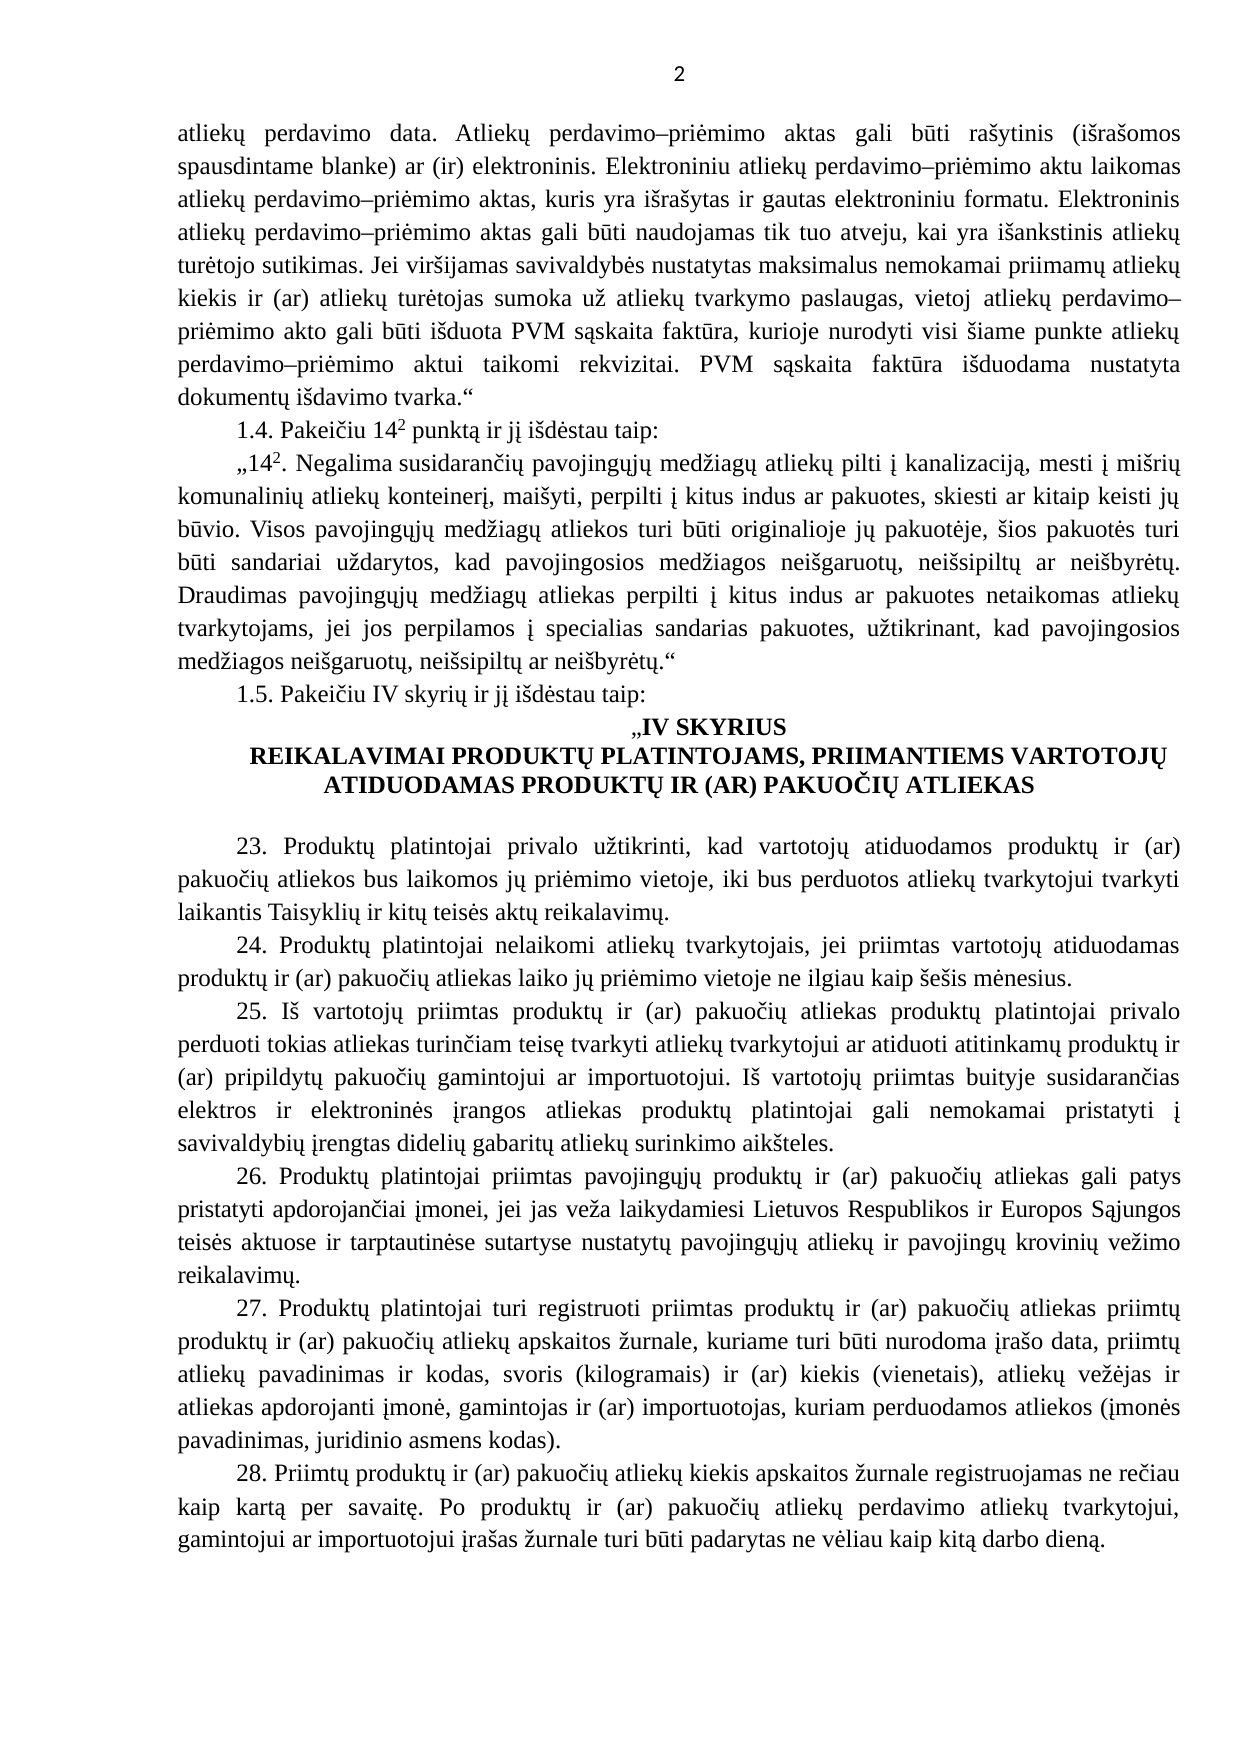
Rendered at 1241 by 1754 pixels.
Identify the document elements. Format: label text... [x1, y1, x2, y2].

text „IV SKYRIUS [177, 712, 1181, 741]
text „142. Negalima susidarančių pavojingųjų medžiagų atliekų pilti į kanalizaciją, mesti į mišrių komunalinių atliekų konteinerį, maišyti, perpilti į kitus indus ar pakuotes, skiesti ar kitaip keisti jų būvio. Visos pavojingųjų medžiagų atliekos turi būti originalioje jų pakuotėje, šios pakuotės turi būti sandariai uždarytos, kad pavojingosios medžiagos neišgaruotų, neišsipiltų ar neišbyrėtų. Draudimas pavojingųjų medžiagų atliekas perpilti į kitus indus ar pakuotes netaikomas atliekų tvarkytojams, jei jos perpilamos į specialias sandarias pakuotes, užtikrinant, kad pavojingosios medžiagos neišgaruotų, neišsipiltų ar neišbyrėtų.“ [177, 448, 1181, 675]
text 24. Produktų platintojai nelaikomi atliekų tvarkytojais, jei priimtas vartotojų atiduodamas produktų ir (ar) pakuočių atliekas laiko jų priėmimo vietoje ne ilgiau kaip šešis mėnesius. [177, 930, 1181, 992]
text atliekų perdavimo data. Atliekų perdavimo–priėmimo aktas gali būti rašytinis (išrašomos spausdintame blanke) ar (ir) elektroninis. Elektroniniu atliekų perdavimo–priėmimo aktu laikomas atliekų perdavimo–priėmimo aktas, kuris yra išrašytas ir gautas elektroniniu formatu. Elektroninis atliekų perdavimo–priėmimo aktas gali būti naudojamas tik tuo atveju, kai yra išankstinis atliekų turėtojo sutikimas. Jei viršijamas savivaldybės nustatytas maksimalus nemokamai priimamų atliekų kiekis ir (ar) atliekų turėtojas sumoka už atliekų tvarkymo paslaugas, vietoj atliekų perdavimo–priėmimo akto gali būti išduota PVM sąskaita faktūra, kurioje nurodyti visi šiame punkte atliekų perdavimo–priėmimo aktui taikomi rekvizitai. PVM sąskaita faktūra išduodama nustatyta dokumentų išdavimo tvarka.“ [177, 118, 1181, 411]
text 23. Produktų platintojai privalo užtikrinti, kad vartotojų atiduodamos produktų ir (ar) pakuočių atliekos bus laikomos jų priėmimo vietoje, iki bus perduotos atliekų tvarkytojui tvarkyti laikantis Taisyklių ir kitų teisės aktų reikalavimų. [177, 831, 1181, 926]
text REIKALAVIMAI PRODUKTŲ PLATINTOJAMS, PRIIMANTIEMS VARTOTOJŲ ATIDUODAMAS PRODUKTŲ IR (AR) PAKUOČIŲ ATLIEKAS [177, 741, 1181, 799]
text 26. Produktų platintojai priimtas pavojingųjų produktų ir (ar) pakuočių atliekas gali patys pristatyti apdorojančiai įmonei, jei jas veža laikydamiesi Lietuvos Respublikos ir Europos Sąjungos teisės aktuose ir tarptautinėse sutartyse nustatytų pavojingųjų atliekų ir pavojingų krovinių vežimo reikalavimų. [177, 1161, 1181, 1289]
text 25. Iš vartotojų priimtas produktų ir (ar) pakuočių atliekas produktų platintojai privalo perduoti tokias atliekas turinčiam teisę tvarkyti atliekų tvarkytojui ar atiduoti atitinkamų produktų ir (ar) pripildytų pakuočių gamintojui ar importuotojui. Iš vartotojų priimtas buityje susidarančias elektros ir elektroninės įrangos atliekas produktų platintojai gali nemokamai pristatyti į savivaldybių įrengtas didelių gabaritų atliekų surinkimo aikšteles. [177, 996, 1181, 1157]
text 28. Priimtų produktų ir (ar) pakuočių atliekų kiekis apskaitos žurnale registruojamas ne rečiau kaip kartą per savaitę. Po produktų ir (ar) pakuočių atliekų perdavimo atliekų tvarkytojui, gamintojui ar importuotojui įrašas žurnale turi būti padarytas ne vėliau kaip kitą darbo dieną. [177, 1458, 1181, 1553]
text 1.5. Pakeičiu IV skyrių ir jį išdėstau taip: [177, 679, 1181, 708]
text 1.4. Pakeičiu 142 punktą ir jį išdėstau taip: [177, 415, 1181, 444]
text 27. Produktų platintojai turi registruoti priimtas produktų ir (ar) pakuočių atliekas priimtų produktų ir (ar) pakuočių atliekų apskaitos žurnale, kuriame turi būti nurodoma įrašo data, priimtų atliekų pavadinimas ir kodas, svoris (kilogramais) ir (ar) kiekis (vienetais), atliekų vežėjas ir atliekas apdorojanti įmonė, gamintojas ir (ar) importuotojas, kuriam perduodamos atliekos (įmonės pavadinimas, juridinio asmens kodas). [177, 1293, 1181, 1454]
